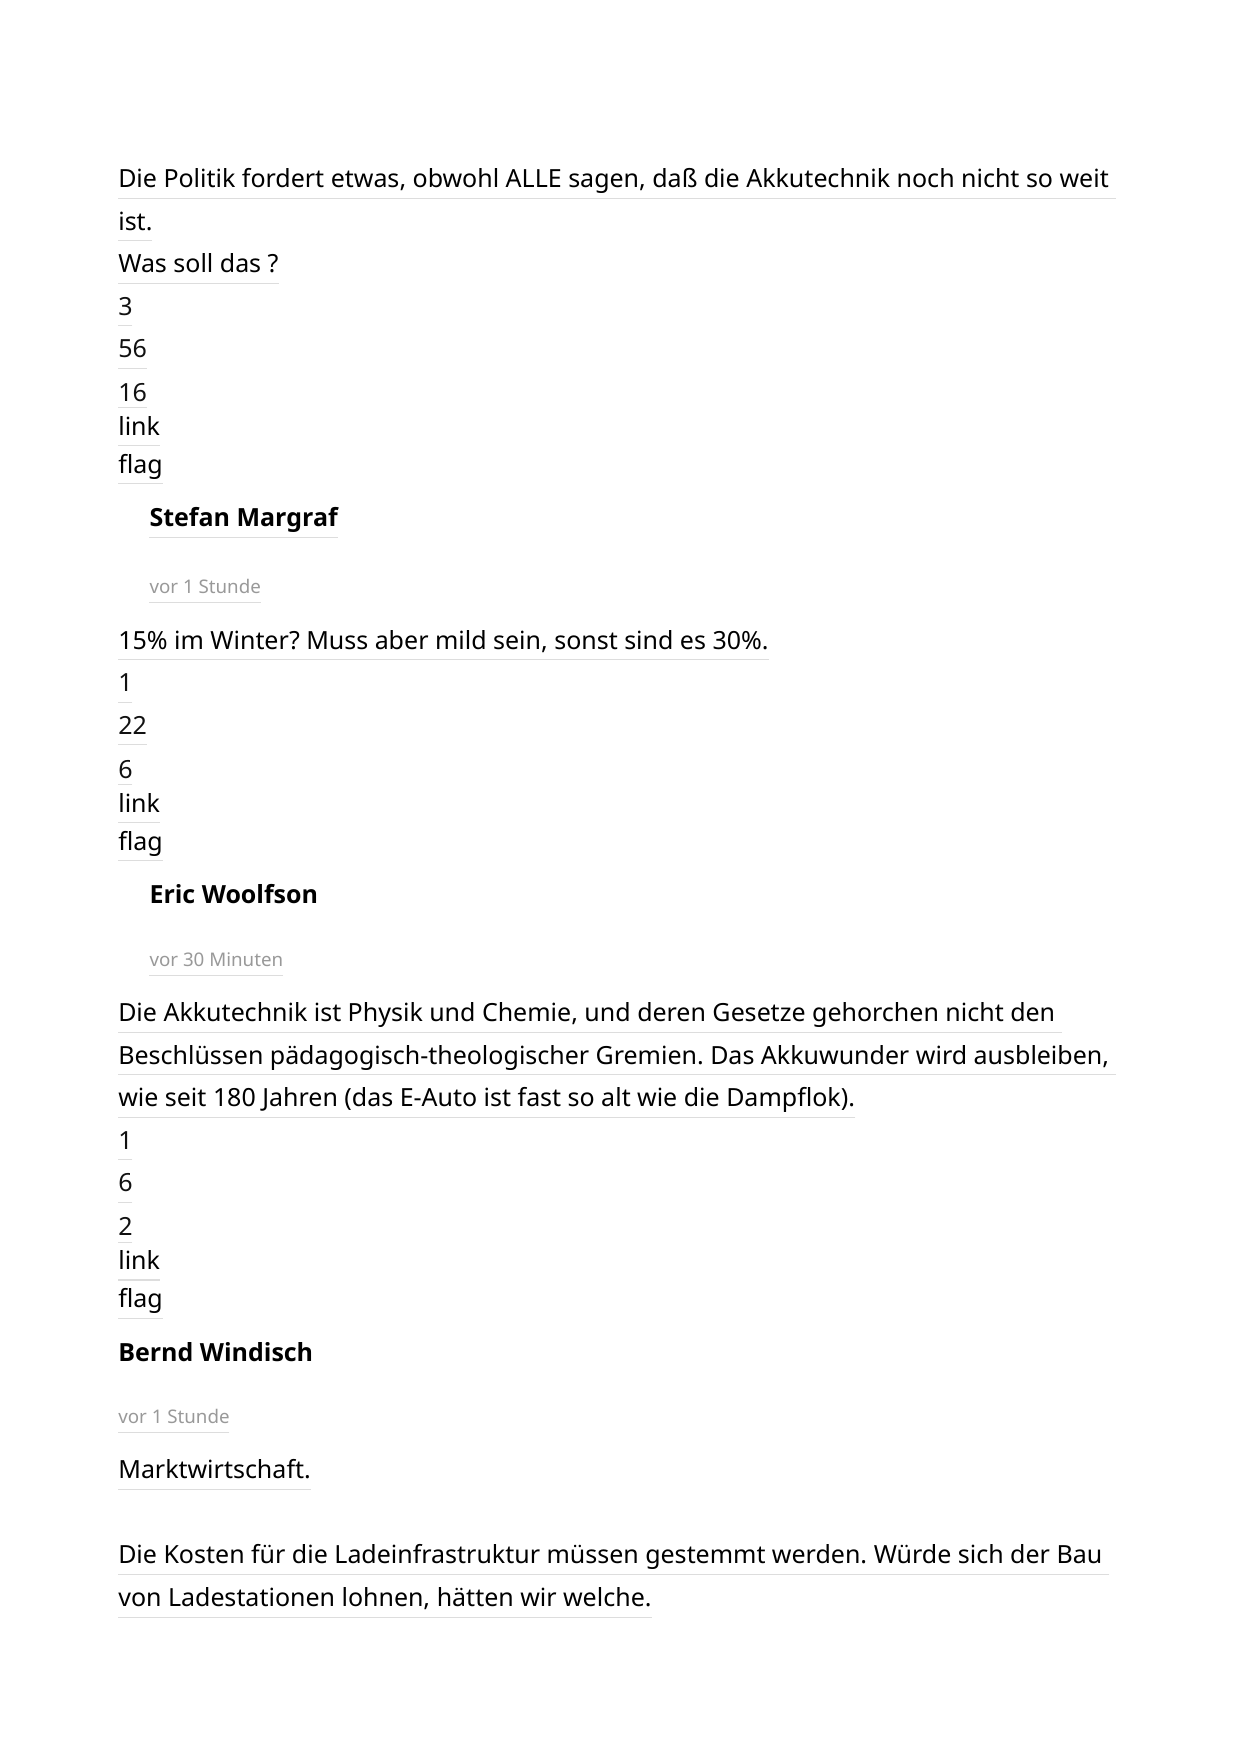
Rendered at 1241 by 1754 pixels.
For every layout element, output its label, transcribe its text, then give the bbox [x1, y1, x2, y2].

text vor 30 Minuten [149, 946, 1117, 976]
text Eric Woolfson [149, 877, 1122, 911]
text flag [118, 823, 1122, 861]
text flag [118, 1281, 1122, 1319]
text 3 [118, 288, 1122, 326]
text Bernd Windisch [118, 1334, 1122, 1368]
text Stefan Margraf [149, 500, 1122, 538]
text 1 [118, 1122, 1122, 1160]
text Marktwirtschaft. Die Kosten für die Ladeinfrastruktur müssen gestemmt werden. Würde sich der Bau von Ladestationen lohnen, hätten wir welche. [118, 1452, 1122, 1618]
text link [118, 1243, 1122, 1281]
text 16 [118, 373, 1122, 408]
text vor 1 Stunde [149, 574, 1117, 603]
text 1 [118, 665, 1122, 703]
text 6 [118, 750, 1122, 785]
text 6 [118, 1165, 1122, 1203]
text flag [118, 446, 1122, 484]
text vor 1 Stunde [118, 1404, 1117, 1433]
text link [118, 785, 1122, 823]
text Die Akkutechnik ist Physik und Chemie, und deren Gesetze gehorchen nicht den Beschlüssen pädagogisch-theologischer Gremien. Das Akkuwunder wird ausbleiben, wie seit 180 Jahren (das E-Auto ist fast so alt wie die Dampflok). [118, 995, 1122, 1118]
text link [118, 408, 1122, 446]
text Die Politik fordert etwas, obwohl ALLE sagen, daß die Akkutechnik noch nicht so weit ist. Was soll das ? [118, 118, 1122, 284]
text 22 [118, 707, 1122, 745]
text 56 [118, 331, 1122, 369]
text 2 [118, 1207, 1122, 1243]
text 15% im Winter? Muss aber mild sein, sonst sind es 30%. [118, 622, 1122, 660]
